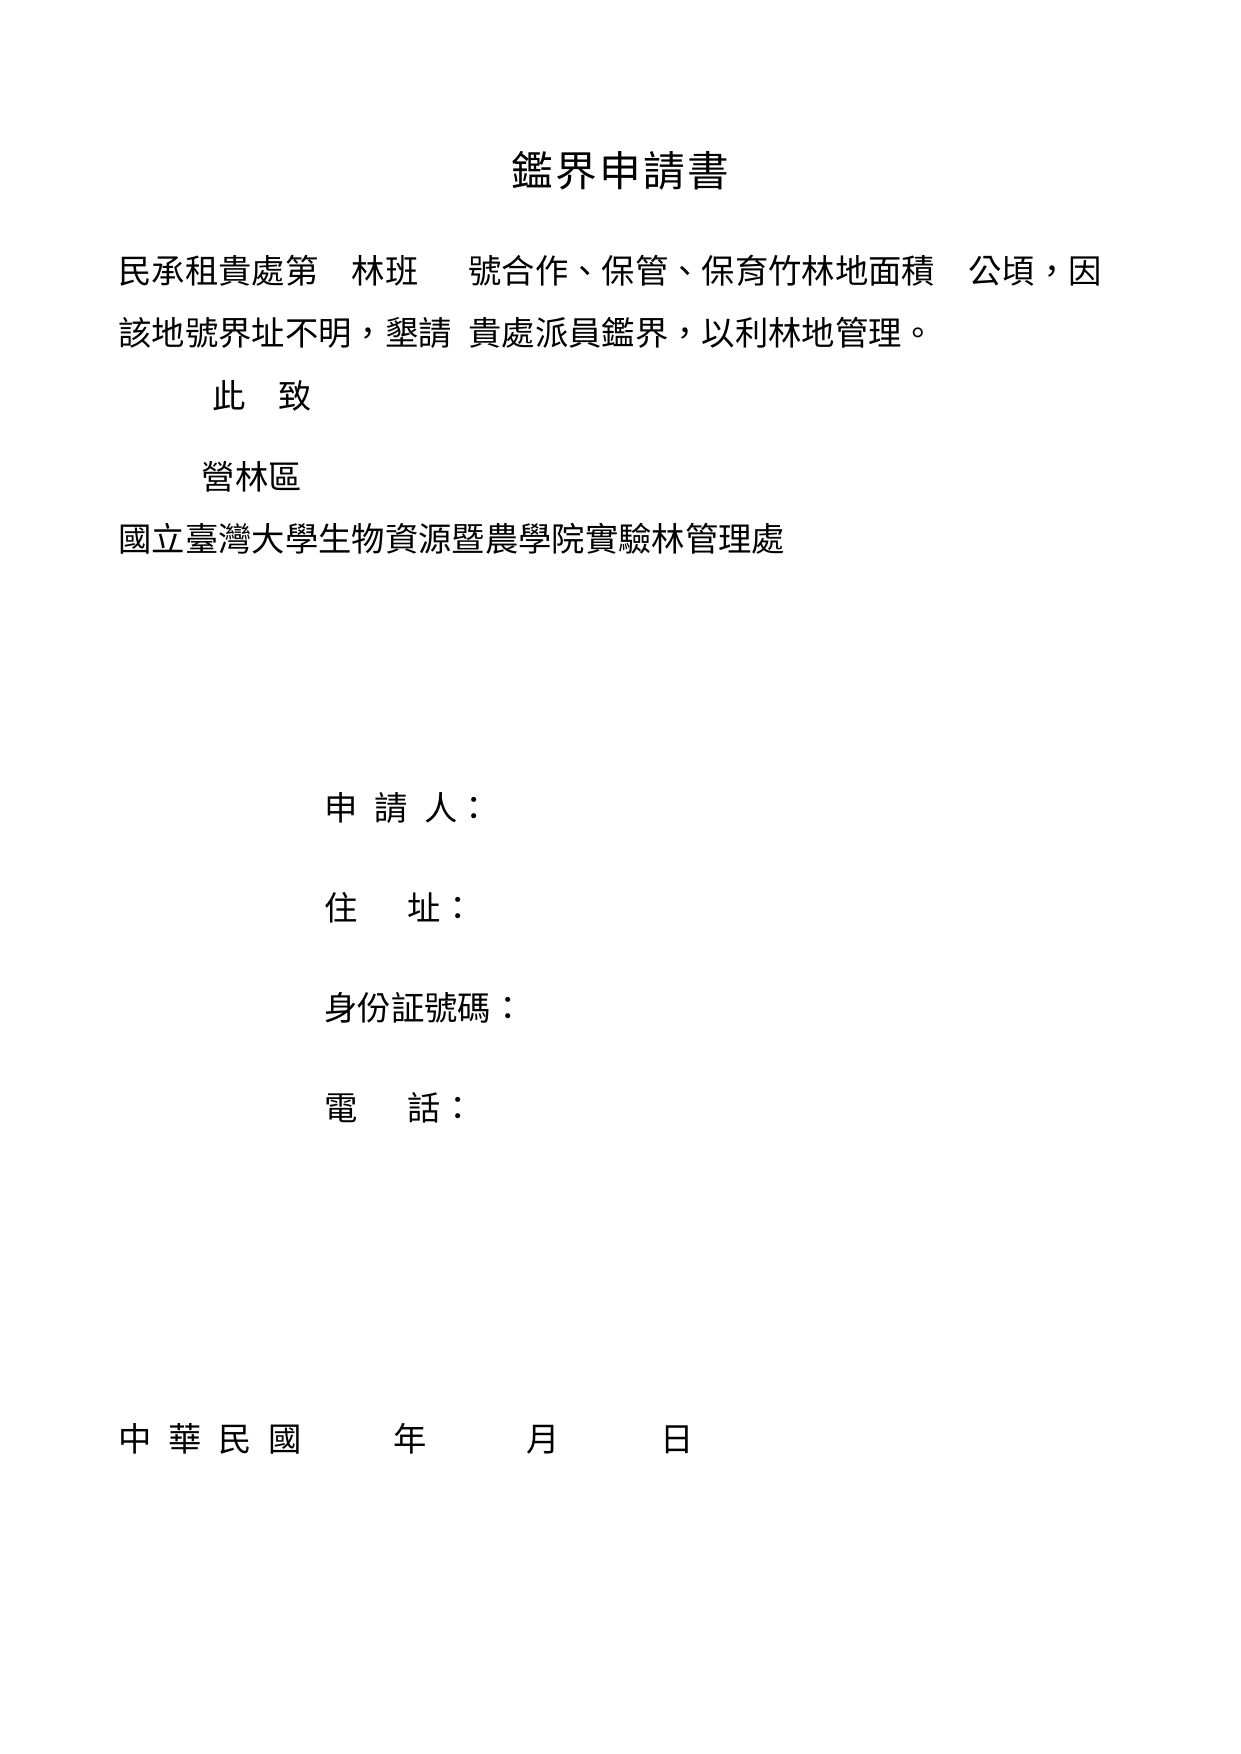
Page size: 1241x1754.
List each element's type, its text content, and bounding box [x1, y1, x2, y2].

text 住 址： [324, 864, 1122, 927]
text 中 華 民 國 年 月 日 [118, 1396, 1122, 1458]
text 申 請 人： [324, 764, 1122, 827]
text 鑑界申請書 [118, 127, 1122, 189]
text 民承租貴處第 林班 號合作、保管、保育竹林地面積 公頃，因該地號界址不明，墾請 貴處派員鑑界，以利林地管理。 [118, 227, 1122, 352]
text 電 話： [324, 1064, 1122, 1127]
text 國立臺灣大學生物資源暨農學院實驗林管理處 [118, 496, 1122, 558]
text 營林區 [118, 433, 1122, 496]
text 此 致 [118, 352, 1122, 414]
text 身份証號碼： [324, 964, 1122, 1027]
